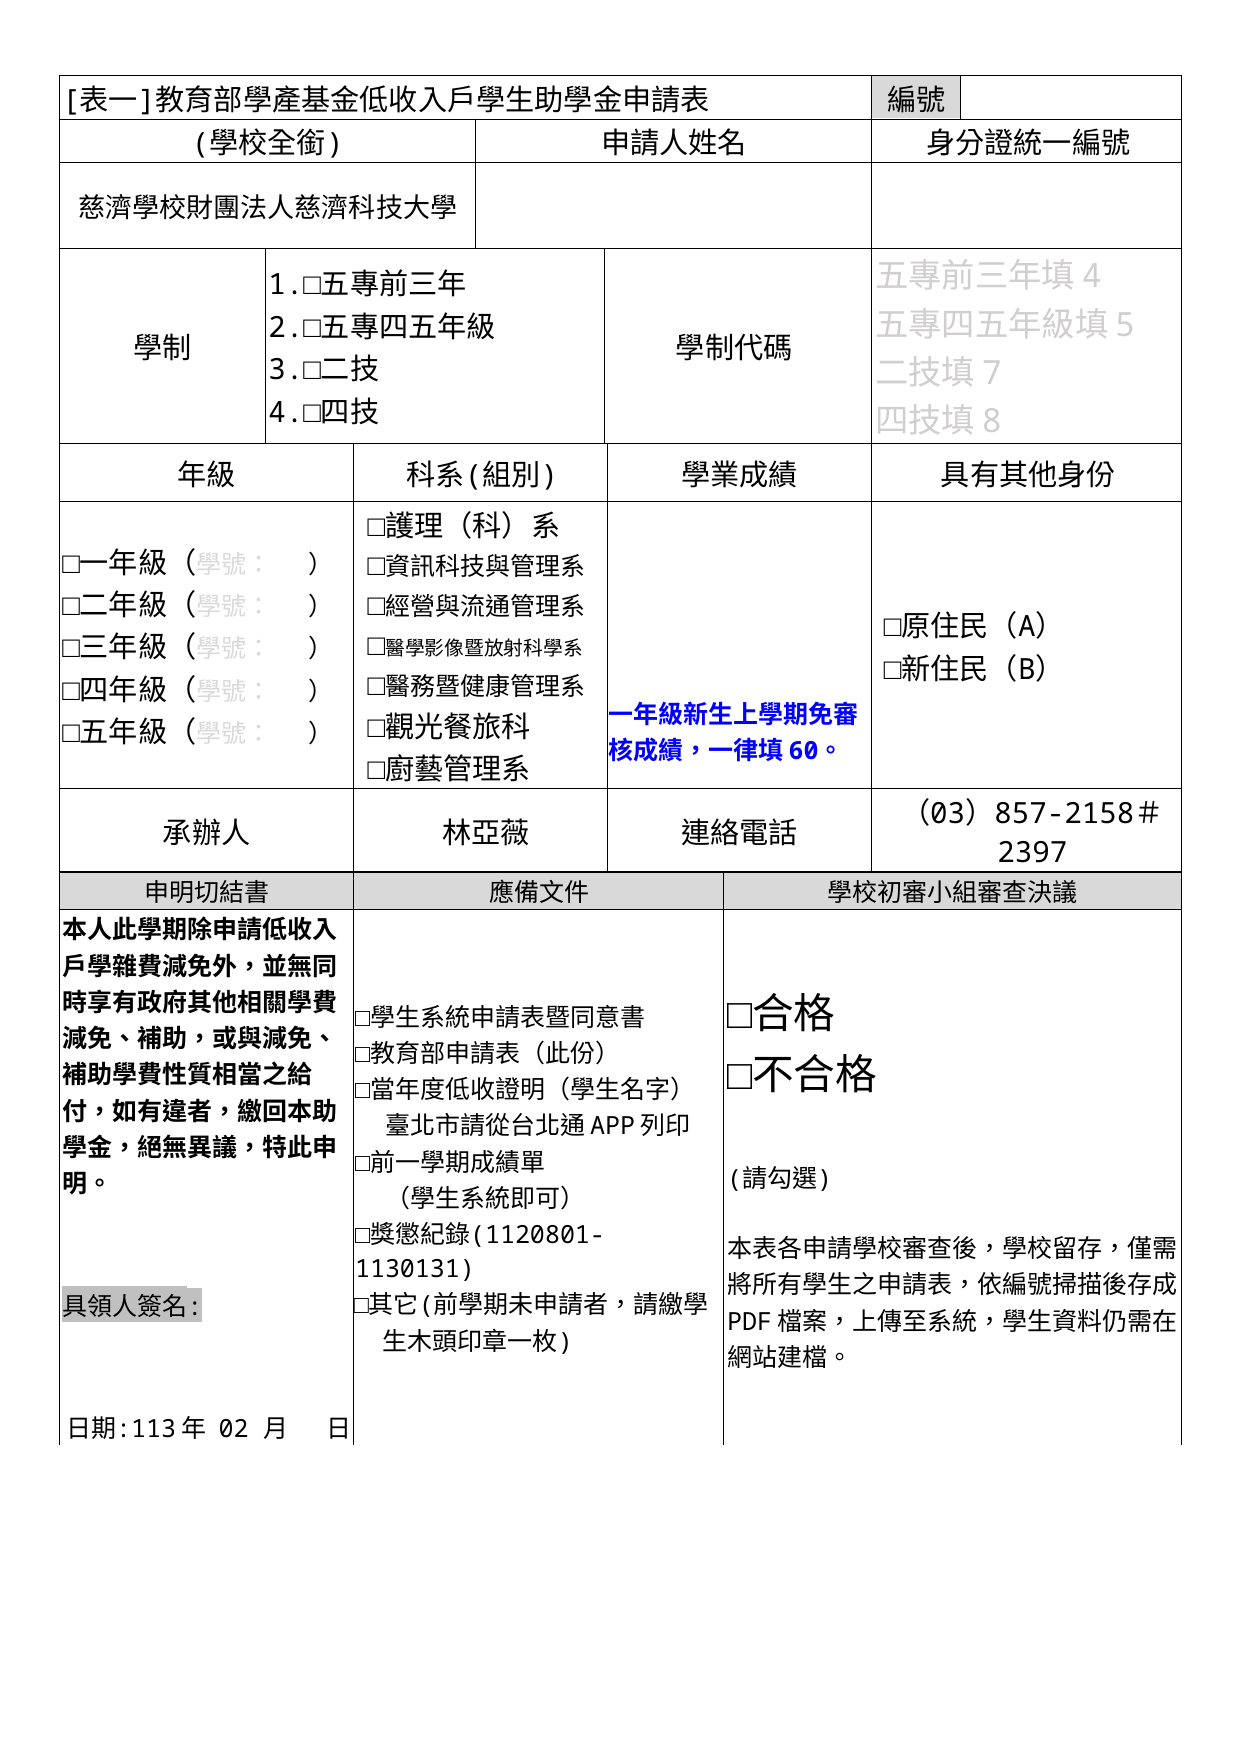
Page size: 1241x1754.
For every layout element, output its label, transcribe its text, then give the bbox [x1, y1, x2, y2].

table_cell 1.□五專前三年 2.□五專四五年級 3.□二技 4.□四技 [266, 249, 604, 443]
table_cell 具有其他身份 [872, 444, 1181, 501]
table_cell 本人此學期除申請低收入戶學雜費減免外，並無同時享有政府其他相關學費減免、補助，或與減免、補助學費性質相當之給付，如有違者，繳回本助學金，絕無異議，特此申明。 具領人簽名: 日期:113年 02 月 日 [60, 910, 353, 1445]
table_cell 學制 [60, 249, 265, 443]
table_header 編號 [872, 76, 960, 118]
table_cell □合格 □不合格 (請勾選) 本表各申請學校審查後，學校留存，僅需將所有學生之申請表，依編號掃描後存成PDF檔案，上傳至系統，學生資料仍需在網站建檔。 [724, 910, 1181, 1445]
table_cell 林亞薇 [354, 789, 607, 871]
table_cell [872, 163, 1181, 248]
table_cell [476, 163, 871, 248]
table_cell 一年級新生上學期免審核成績，一律填60。 [608, 502, 871, 788]
table_cell 五專前三年填4 五專四五年級填5 二技填7 四技填8 [872, 249, 1181, 443]
table_cell 連絡電話 [608, 789, 871, 871]
table_cell 承辦人 [60, 789, 353, 871]
table_cell 身分證統一編號 [872, 120, 1181, 162]
table_cell □原住民（A） □新住民（B） [872, 502, 1181, 788]
table_cell 學業成績 [608, 444, 871, 501]
table_cell (學校全銜) [60, 120, 475, 162]
table_cell □護理（科）系 □資訊科技與管理系 □經營與流通管理系 □醫學影像暨放射科學系 □醫務暨健康管理系 □觀光餐旅科 □廚藝管理系 [354, 502, 607, 788]
table_cell 申請人姓名 [476, 120, 871, 162]
table_cell （03）857-2158＃2397 [872, 789, 1181, 871]
table_cell 年級 [60, 444, 353, 501]
table_cell □一年級（學號： ） □二年級（學號： ） □三年級（學號： ） □四年級（學號： ） □五年級（學號： ） [60, 502, 353, 788]
table_header [961, 76, 1181, 118]
table_cell 應備文件 [354, 873, 723, 909]
table_cell 申明切結書 [60, 873, 353, 909]
table_header [表一]教育部學產基金低收入戶學生助學金申請表 [60, 76, 871, 118]
table_cell 學制代碼 [605, 249, 871, 443]
table_cell 科系(組別) [354, 444, 607, 501]
table_cell 慈濟學校財團法人慈濟科技大學 [60, 163, 475, 248]
table_cell □學生系統申請表暨同意書 □教育部申請表（此份） □當年度低收證明（學生名字） 臺北市請從台北通APP列印 □前一學期成績單 （學生系統即可） □獎懲紀錄(1120801-1130131) □其它(前學期未申請者，請繳學生木頭印章一枚) [354, 910, 723, 1445]
table_cell 學校初審小組審查決議 [724, 873, 1181, 909]
